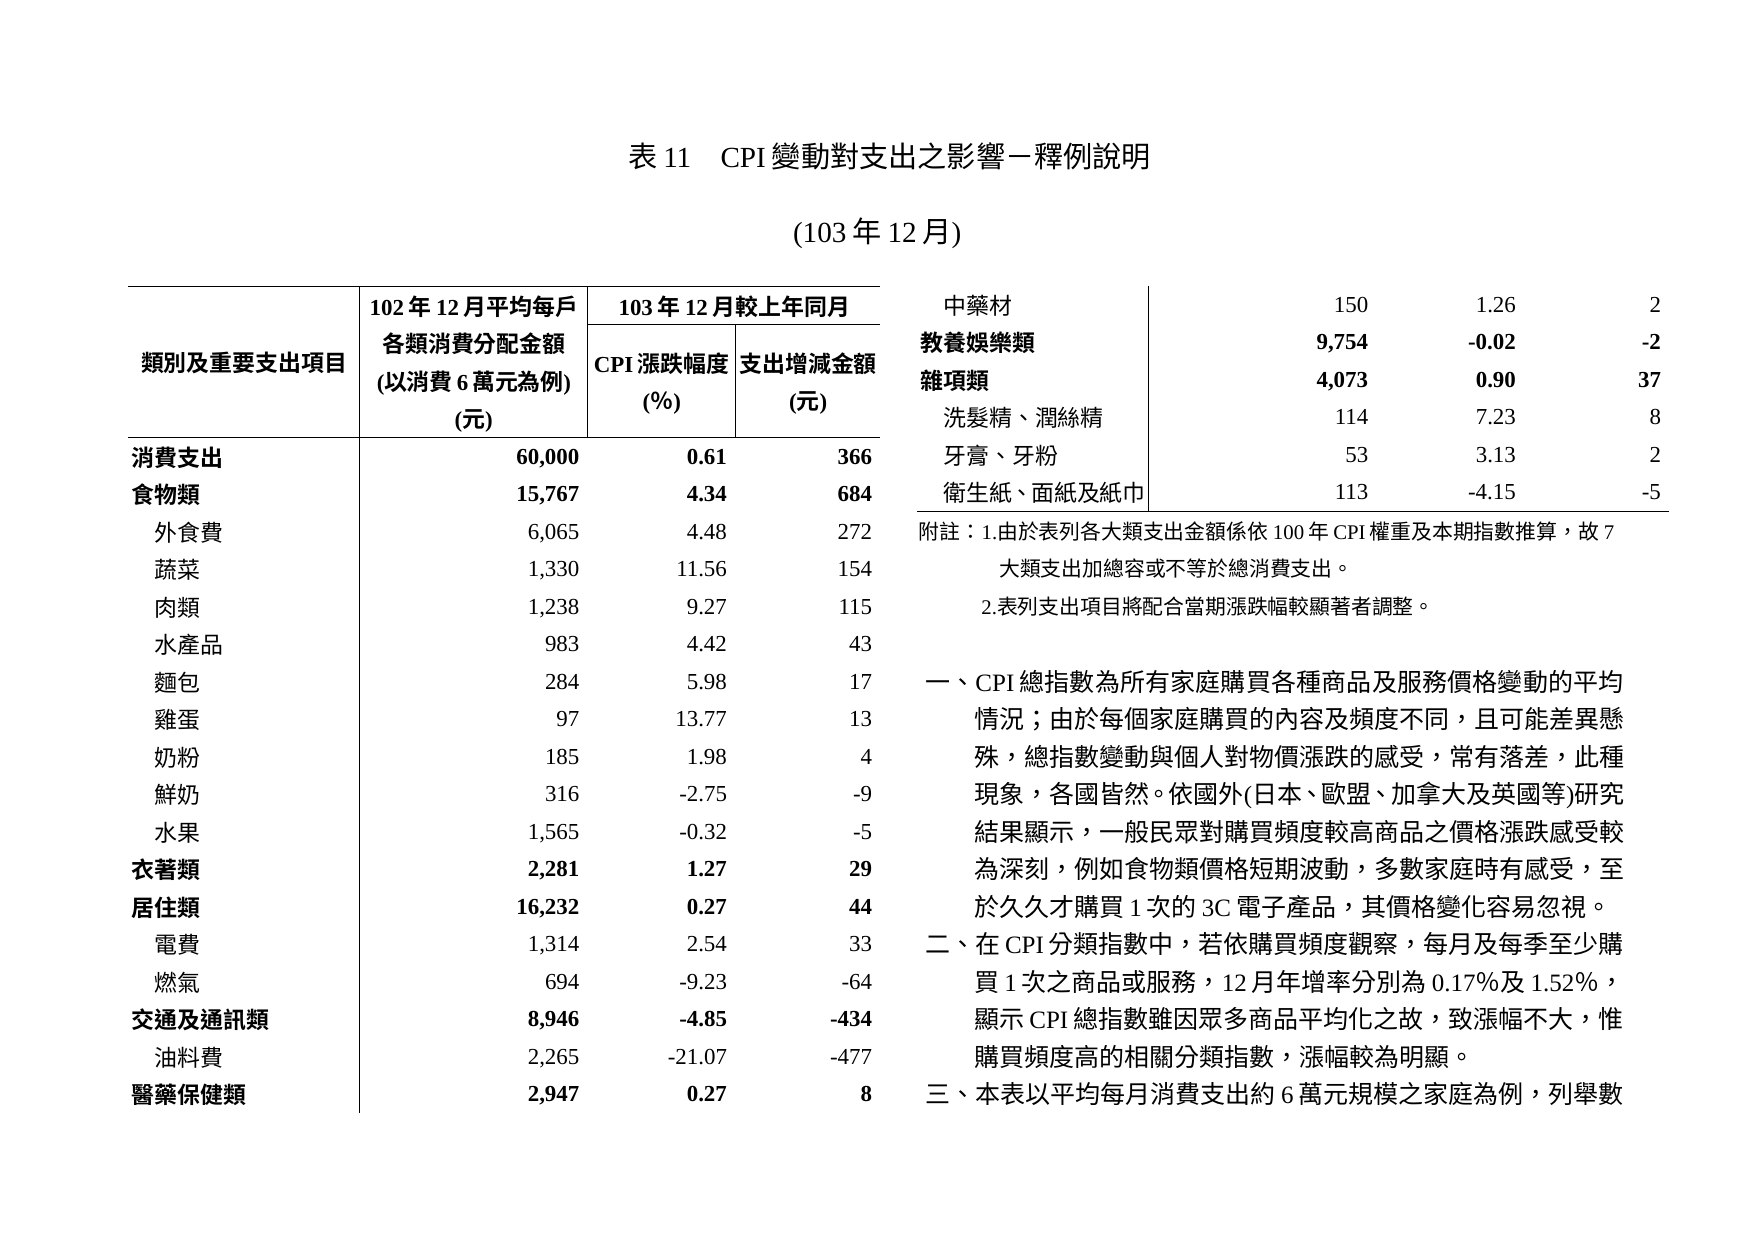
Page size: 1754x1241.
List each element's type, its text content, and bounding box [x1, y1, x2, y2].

table_cell -2.75 [588, 775, 735, 813]
table_cell 4.42 [588, 625, 735, 663]
table_cell 60,000 [360, 438, 588, 475]
table_cell 1.98 [588, 738, 735, 775]
table_cell 衣著類 [128, 850, 359, 888]
table_cell 8 [1524, 398, 1669, 436]
table_cell 鮮奶 [128, 775, 359, 813]
table_cell 雜項類 [917, 361, 1148, 398]
table_cell 44 [735, 888, 880, 925]
table_cell 醫藥保健類 [128, 1075, 359, 1113]
table_cell 洗髮精、潤絲精 [917, 398, 1148, 436]
table_cell 16,232 [360, 888, 588, 925]
table_cell 15,767 [360, 475, 588, 513]
table_cell 11.56 [588, 550, 735, 588]
table_cell 43 [735, 625, 880, 663]
table_cell -2 [1524, 323, 1669, 361]
table_cell 8,946 [360, 1000, 588, 1038]
table_cell 蔬菜 [128, 550, 359, 588]
table_cell 684 [735, 475, 880, 513]
text 2.表列支出項目將配合當期漲跌幅較顯著者調整。 [981, 587, 1614, 624]
table_cell 支出增減金額(元) [736, 325, 880, 437]
table_cell -477 [735, 1038, 880, 1075]
table_cell 316 [360, 775, 588, 813]
table_cell -434 [735, 1000, 880, 1038]
table_cell 電費 [128, 925, 359, 963]
table_cell 9.27 [588, 588, 735, 625]
table_cell 1.27 [588, 850, 735, 888]
table_cell -64 [735, 963, 880, 1000]
table_cell 中藥材 [917, 286, 1148, 323]
table_cell -0.02 [1377, 323, 1524, 361]
table_cell 奶粉 [128, 738, 359, 775]
table_cell 4 [735, 738, 880, 775]
table_cell -5 [1524, 473, 1669, 511]
table_cell 2 [1524, 286, 1669, 323]
table_cell 115 [735, 588, 880, 625]
table_cell CPI漲跌幅度(％) [588, 325, 735, 437]
table_cell 2,265 [360, 1038, 588, 1075]
table_cell 燃氣 [128, 963, 359, 1000]
table_cell 肉類 [128, 588, 359, 625]
table_cell 交通及通訊類 [128, 1000, 359, 1038]
table_cell 7.23 [1377, 398, 1524, 436]
table_cell 4.48 [588, 513, 735, 550]
table_cell 4,073 [1149, 361, 1377, 398]
table_cell 0.27 [588, 1075, 735, 1113]
table_cell 114 [1149, 398, 1377, 436]
table_cell -4.85 [588, 1000, 735, 1038]
table_cell 2.54 [588, 925, 735, 963]
table_cell 4.34 [588, 475, 735, 513]
table_cell 53 [1149, 436, 1377, 473]
table_cell -5 [735, 813, 880, 850]
table_cell 113 [1149, 473, 1377, 511]
table_cell 694 [360, 963, 588, 1000]
table_cell 2,281 [360, 850, 588, 888]
table_cell 366 [735, 438, 880, 475]
table_cell 麵包 [128, 663, 359, 700]
text 附註：1.由於表列各大類支出金額係依100年CPI權重及本期指數推算，故7大類支出加總容或不等於總消費支出。 [919, 512, 1614, 587]
table_cell -9.23 [588, 963, 735, 1000]
table_cell 284 [360, 663, 588, 700]
table_cell 水果 [128, 813, 359, 850]
table_cell -4.15 [1377, 473, 1524, 511]
table_header 類別及重要支出項目 [128, 287, 359, 437]
table_cell 983 [360, 625, 588, 663]
table_cell 雞蛋 [128, 700, 359, 738]
table_cell 150 [1149, 286, 1377, 323]
table_cell 8 [735, 1075, 880, 1113]
table_cell 37 [1524, 361, 1669, 398]
table_cell 2 [1524, 436, 1669, 473]
table_cell 衛生紙、面紙及紙巾 [917, 473, 1148, 511]
table_cell -0.32 [588, 813, 735, 850]
table_cell 0.90 [1377, 361, 1524, 398]
text 表11 CPI變動對支出之影響－釋例說明 [143, 117, 1636, 192]
table_cell 教養娛樂類 [917, 323, 1148, 361]
table_cell 牙膏、牙粉 [917, 436, 1148, 473]
table_cell 外食費 [128, 513, 359, 550]
table_cell 1,314 [360, 925, 588, 963]
table_cell 消費支出 [128, 438, 359, 475]
table_cell 29 [735, 850, 880, 888]
table_header 102年12月平均每戶 各類消費分配金額 (以消費6萬元為例)(元) [360, 287, 587, 437]
table_cell -9 [735, 775, 880, 813]
text (103年12月) [118, 192, 1636, 267]
table_cell 1,238 [360, 588, 588, 625]
table_cell -21.07 [588, 1038, 735, 1075]
table_cell 油料費 [128, 1038, 359, 1075]
table_cell 17 [735, 663, 880, 700]
table_cell 97 [360, 700, 588, 738]
table_cell 5.98 [588, 663, 735, 700]
table_cell 0.61 [588, 438, 735, 475]
text 三、本表以平均每月消費支出約6萬元規模之家庭為例，列舉數 [925, 1074, 1624, 1112]
table_cell 1,330 [360, 550, 588, 588]
table_cell 3.13 [1377, 436, 1524, 473]
table_cell 6,065 [360, 513, 588, 550]
text 一、CPI總指數為所有家庭購買各種商品及服務價格變動的平均情況；由於每個家庭購買的內容及頻度不同，且可能差異懸殊，總指數變動與個人對物價漲跌的感受，常有落差，此種現象，各國皆然。依國外(日本、歐盟、加拿大及英國等)研究結果顯示，一般民眾對購買頻度較高商品之價格漲跌感受較為深刻，例如食物類價格短期波動，多數家庭時有感受，至於久久才購買1次的3C電子產品，其價格變化容易忽視。 [925, 662, 1624, 924]
text 二、在CPI分類指數中，若依購買頻度觀察，每月及每季至少購買1次之商品或服務，12月年增率分別為0.17％及1.52％，顯示CPI總指數雖因眾多商品平均化之故，致漲幅不大，惟購買頻度高的相關分類指數，漲幅較為明顯。 [925, 924, 1624, 1074]
table_cell 185 [360, 738, 588, 775]
table_cell 1,565 [360, 813, 588, 850]
table_cell 居住類 [128, 888, 359, 925]
table_cell 13 [735, 700, 880, 738]
table_cell 1.26 [1377, 286, 1524, 323]
table_cell 2,947 [360, 1075, 588, 1113]
table_cell 13.77 [588, 700, 735, 738]
table_cell 0.27 [588, 888, 735, 925]
table_cell 154 [735, 550, 880, 588]
table_cell 272 [735, 513, 880, 550]
table_header 103年12月較上年同月 [588, 287, 880, 324]
table_cell 33 [735, 925, 880, 963]
table_cell 水產品 [128, 625, 359, 663]
table_cell 9,754 [1149, 323, 1377, 361]
table_cell 食物類 [128, 475, 359, 513]
